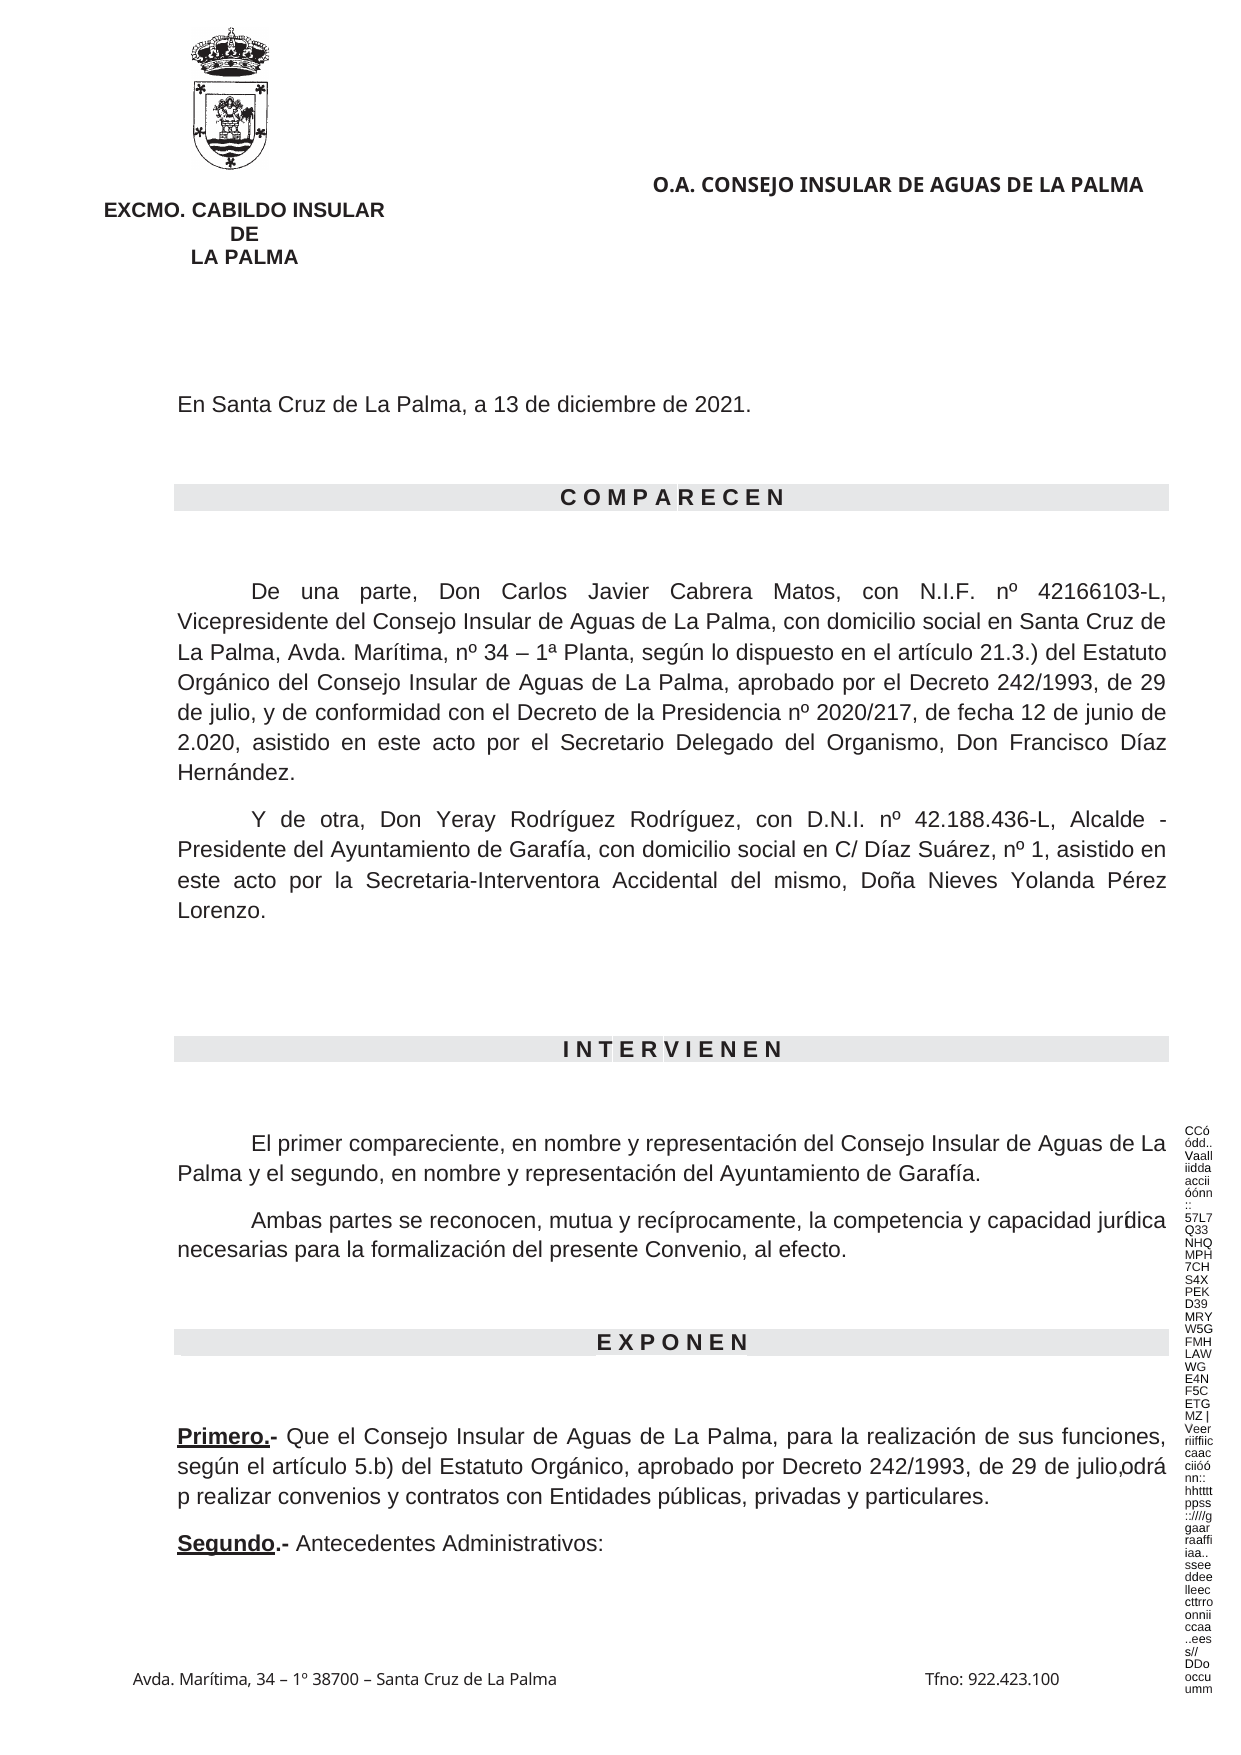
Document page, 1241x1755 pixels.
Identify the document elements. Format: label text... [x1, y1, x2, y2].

text Segundo.- Antecedentes Administrativos: [177, 1529, 1180, 1556]
text I N T E R V I E N E N [174, 1036, 1180, 1062]
text EXCMO. CABILDO INSULAR DE [103, 198, 385, 246]
text Primero.- Que el Consejo Insular de Aguas de La Palma, para la realización de sus funcio según el artículo 5.b) del Estatuto Orgánico, aprobado por Decreto 242/1993, de 29 de julio, p realizar convenios y contratos con Entidades públicas, privadas y particulares. [177, 1423, 1124, 1509]
text nes, odrá [1121, 1419, 1166, 1479]
picture [191, 27, 270, 170]
text El primer compareciente, en nombre y representación del Consejo Insular de Aguas d Palma y el segundo, en nombre y representación del Ayuntamiento de Garafía. [177, 1129, 1124, 1216]
text Avda. Marítima, 34 – 1º 38700 – Santa Cruz de La Palma Tfno: 922.423.100 [133, 1668, 1180, 1690]
text E X P O N E N [174, 1329, 1121, 1356]
text De una parte, Don Carlos Javier Cabrera Matos, con N.I.F. nº 42166103-L, Vicepresidente del Consejo Insular de Aguas de La Palma, con domicilio social en Santa Cruz de La Palma, Avda. Marítima, nº 34 – 1ª Planta, según lo dispuesto en el artículo 21.3.) del Estatuto Orgánico del Consejo Insular de Aguas de La Palma, aprobado por el Decreto 242/1993, de 29 de julio, y de conformidad con el Decreto de la Presidencia nº 2020/217, de fecha 12 de junio de 2.020, asistido en este acto por el Secretario Delegado del Organismo, Don Francisco Díaz Hernández. [177, 578, 1167, 786]
text e La dica [1122, 1130, 1166, 1234]
text LA PALMA [103, 246, 386, 269]
text O.A. CONSEJO INSULAR DE AGUAS DE LA PALMA [652, 173, 1180, 198]
text Y de otra, Don Yeray Rodríguez Rodríguez, con D.N.I. nº 42.188.436-L, Alcalde - Presidente del Ayuntamiento de Garafía, con domicilio social en C/ Díaz Suárez, nº 1, asistido en este acto por la Secretaria-Interventora Accidental del mismo, Doña Nieves Yolanda Pérez Lorenzo. [177, 806, 1167, 923]
text En Santa Cruz de La Palma, a 13 de diciembre de 2021. [177, 391, 1180, 418]
text [1166, 1329, 1180, 1356]
text El primer compareciente, en nombre y representación del Consejo Insular de Aguas d Palma y el segundo, en nombre y representación del Ayuntamiento de Garafía. [1121, 1218, 1166, 1419]
text CCóódd.. Vaalliiddaacciióónn:: 57L7Q33NHQMPH7CHS4XPEKD39MRYW5GFMHLAWWGE4NF5CETGMZ | Veerriiffiiccaacciióónn:: hhttttppss::////ggaarraaffiiaa..sseeddeelleeccttrroonniiccaa..eess// DDooccuummeennttoo ffiirrmmaaddoo eelleeccttrróónniiccaammeennttee ddeessddee la ppllaattaaffoorrmmaa eessPPuubblliiccoo GGeessttiioonnaa | PPáággiinnaa 3 de 18 [1184, 1126, 1213, 1694]
text C O M P A R E C E N [174, 484, 1180, 511]
text Ambas partes se reconocen, mutua y recíprocamente, la competencia y capacidad jurí necesarias para la formalización del presente Convenio, al efecto. [177, 1207, 1121, 1263]
